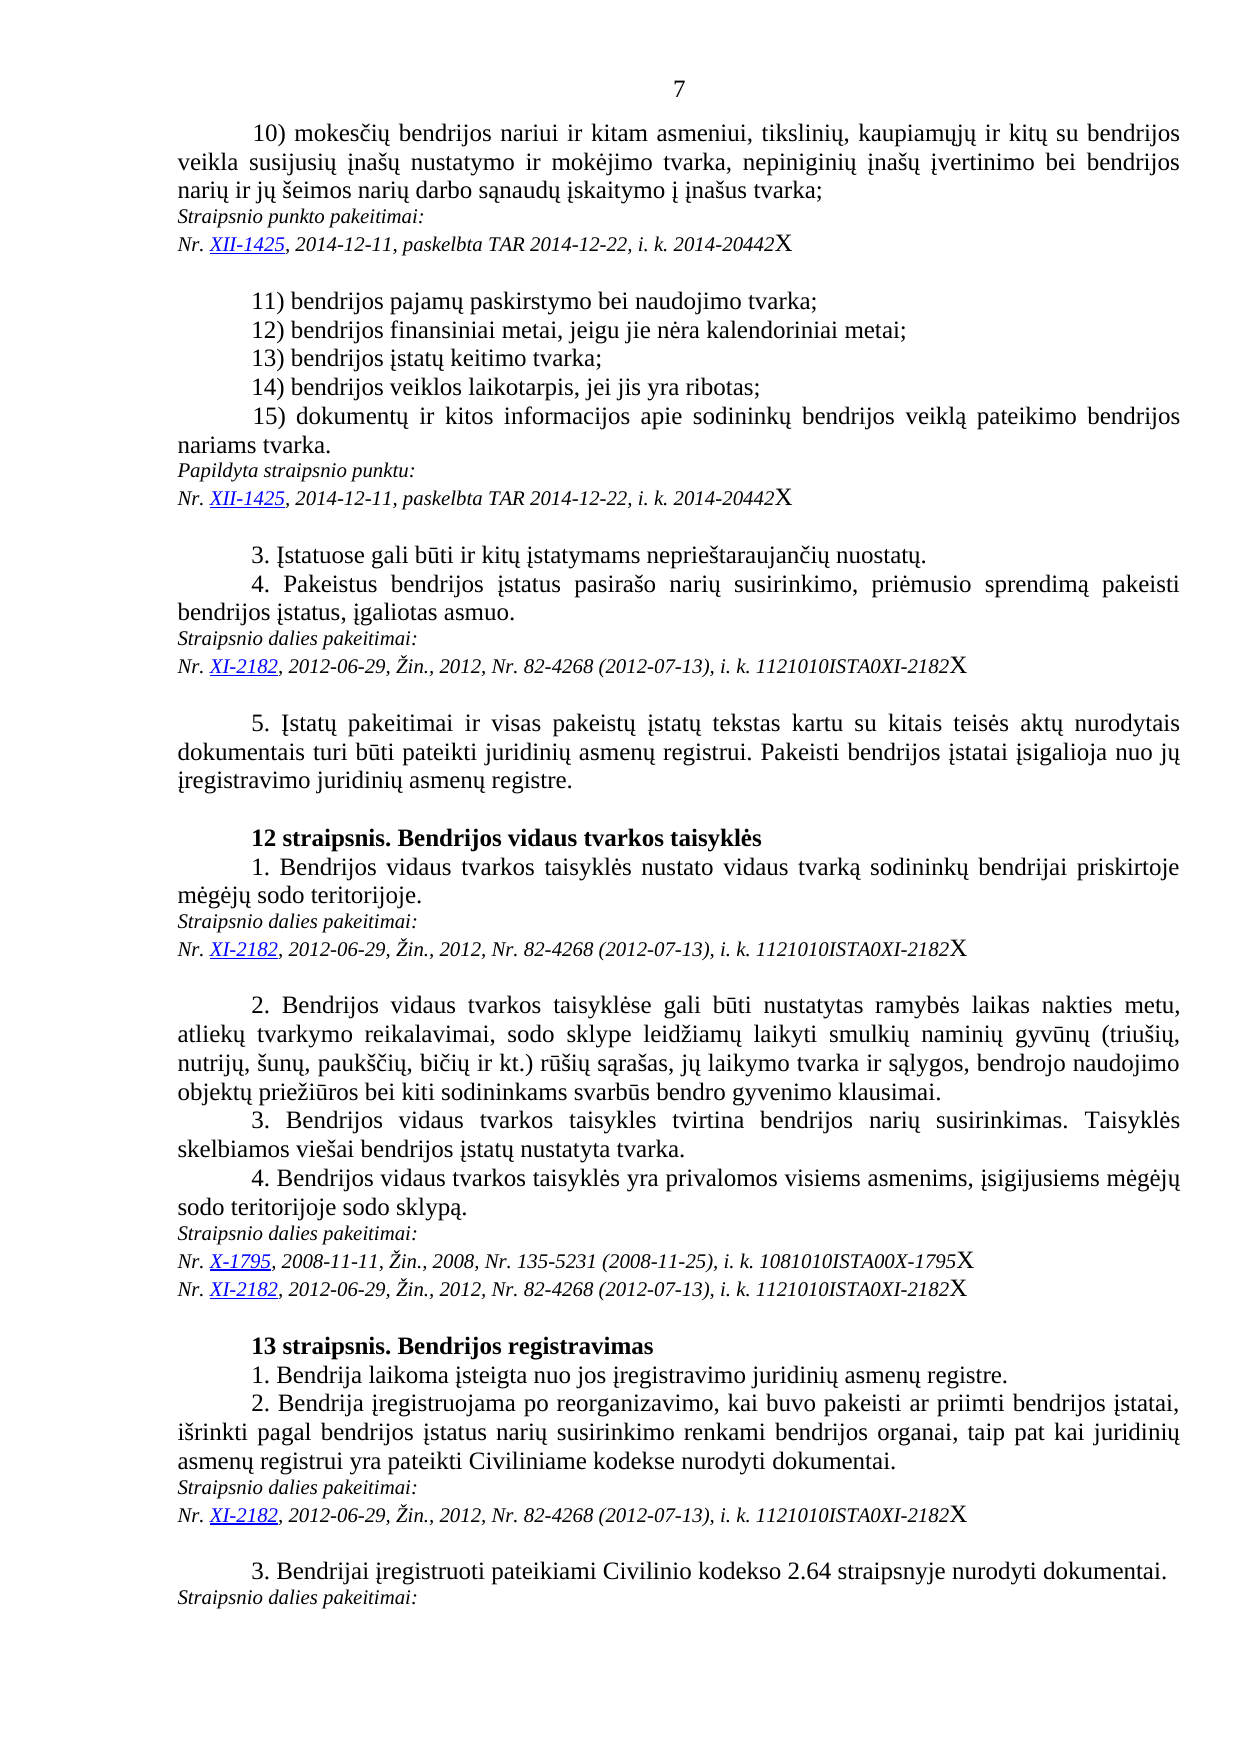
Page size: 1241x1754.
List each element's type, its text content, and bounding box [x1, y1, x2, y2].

text Nr. XII-1425, 2014-12-11, paskelbta TAR 2014-12-22, i. k. 2014-20442X [177, 482, 1181, 511]
text 12) bendrijos finansiniai metai, jeigu jie nėra kalendoriniai metai; [177, 315, 1181, 343]
text Papildyta straipsnio punktu: [177, 458, 1181, 482]
text 1. Bendrijos vidaus tvarkos taisyklės nustato vidaus tvarką sodininkų bendrijai priskirtoje mėgėjų sodo teritorijoje. [177, 852, 1181, 909]
text 3. Įstatuose gali būti ir kitų įstatymams neprieštaraujančių nuostatų. [177, 540, 1181, 569]
text 2. Bendrija įregistruojama po reorganizavimo, kai buvo pakeisti ar priimti bendrijos įstatai, išrinkti pagal bendrijos įstatus narių susirinkimo renkami bendrijos organai, taip pat kai juridinių asmenų registrui yra pateikti Civiliniame kodekse nurodyti dokumentai. [177, 1388, 1181, 1475]
text 3. Bendrijai įregistruoti pateikiami Civilinio kodekso 2.64 straipsnyje nurodyti dokumentai. [177, 1556, 1181, 1585]
text 15) dokumentų ir kitos informacijos apie sodininkų bendrijos veiklą pateikimo bendrijos nariams tvarka. [177, 401, 1181, 458]
text Nr. XI-2182, 2012-06-29, Žin., 2012, Nr. 82-4268 (2012-07-13), i. k. 1121010ISTA0XI-2182X [177, 650, 1181, 679]
text Straipsnio dalies pakeitimai: [177, 1585, 1181, 1609]
text 5. Įstatų pakeitimai ir visas pakeistų įstatų tekstas kartu su kitais teisės aktų nurodytais dokumentais turi būti pateikti juridinių asmenų registrui. Pakeisti bendrijos įstatai įsigalioja nuo jų įregistravimo juridinių asmenų registre. [177, 708, 1181, 794]
text 3. Bendrijos vidaus tvarkos taisykles tvirtina bendrijos narių susirinkimas. Taisyklės skelbiamos viešai bendrijos įstatų nustatyta tvarka. [177, 1106, 1181, 1163]
text Straipsnio dalies pakeitimai: [177, 1475, 1181, 1499]
text Nr. XII-1425, 2014-12-11, paskelbta TAR 2014-12-22, i. k. 2014-20442X [177, 228, 1181, 257]
text Straipsnio dalies pakeitimai: [177, 626, 1181, 650]
text 13) bendrijos įstatų keitimo tvarka; [177, 343, 1181, 372]
text 14) bendrijos veiklos laikotarpis, jei jis yra ribotas; [177, 372, 1181, 401]
text Nr. XI-2182, 2012-06-29, Žin., 2012, Nr. 82-4268 (2012-07-13), i. k. 1121010ISTA0XI-2182X [177, 1499, 1181, 1527]
text 11) bendrijos pajamų paskirstymo bei naudojimo tvarka; [177, 286, 1181, 315]
text 2. Bendrijos vidaus tvarkos taisyklėse gali būti nustatytas ramybės laikas nakties metu, atliekų tvarkymo reikalavimai, sodo sklype leidžiamų laikyti smulkių naminių gyvūnų (triušių, nutrijų, šunų, paukščių, bičių ir kt.) rūšių sąrašas, jų laikymo tvarka ir sąlygos, bendrojo naudojimo objektų priežiūros bei kiti sodininkams svarbūs bendro gyvenimo klausimai. [177, 991, 1181, 1106]
text Straipsnio dalies pakeitimai: [177, 909, 1181, 933]
text Straipsnio dalies pakeitimai: [177, 1221, 1181, 1245]
text Nr. X-1795, 2008-11-11, Žin., 2008, Nr. 135-5231 (2008-11-25), i. k. 1081010ISTA00X-1795X [177, 1245, 1181, 1273]
text Nr. XI-2182, 2012-06-29, Žin., 2012, Nr. 82-4268 (2012-07-13), i. k. 1121010ISTA0XI-2182X [177, 1273, 1181, 1302]
text 12 straipsnis. Bendrijos vidaus tvarkos taisyklės [177, 823, 1181, 852]
text Straipsnio punkto pakeitimai: [177, 204, 1181, 228]
text 4. Bendrijos vidaus tvarkos taisyklės yra privalomos visiems asmenims, įsigijusiems mėgėjų sodo teritorijoje sodo sklypą. [177, 1163, 1181, 1221]
text 4. Pakeistus bendrijos įstatus pasirašo narių susirinkimo, priėmusio sprendimą pakeisti bendrijos įstatus, įgaliotas asmuo. [177, 569, 1181, 626]
text Nr. XI-2182, 2012-06-29, Žin., 2012, Nr. 82-4268 (2012-07-13), i. k. 1121010ISTA0XI-2182X [177, 933, 1181, 962]
text 13 straipsnis. Bendrijos registravimas [177, 1331, 1181, 1360]
text 1. Bendrija laikoma įsteigta nuo jos įregistravimo juridinių asmenų registre. [177, 1360, 1181, 1388]
text 10) mokesčių bendrijos nariui ir kitam asmeniui, tikslinių, kaupiamųjų ir kitų su bendrijos veikla susijusių įnašų nustatymo ir mokėjimo tvarka, nepiniginių įnašų įvertinimo bei bendrijos narių ir jų šeimos narių darbo sąnaudų įskaitymo į įnašus tvarka; [177, 118, 1181, 204]
